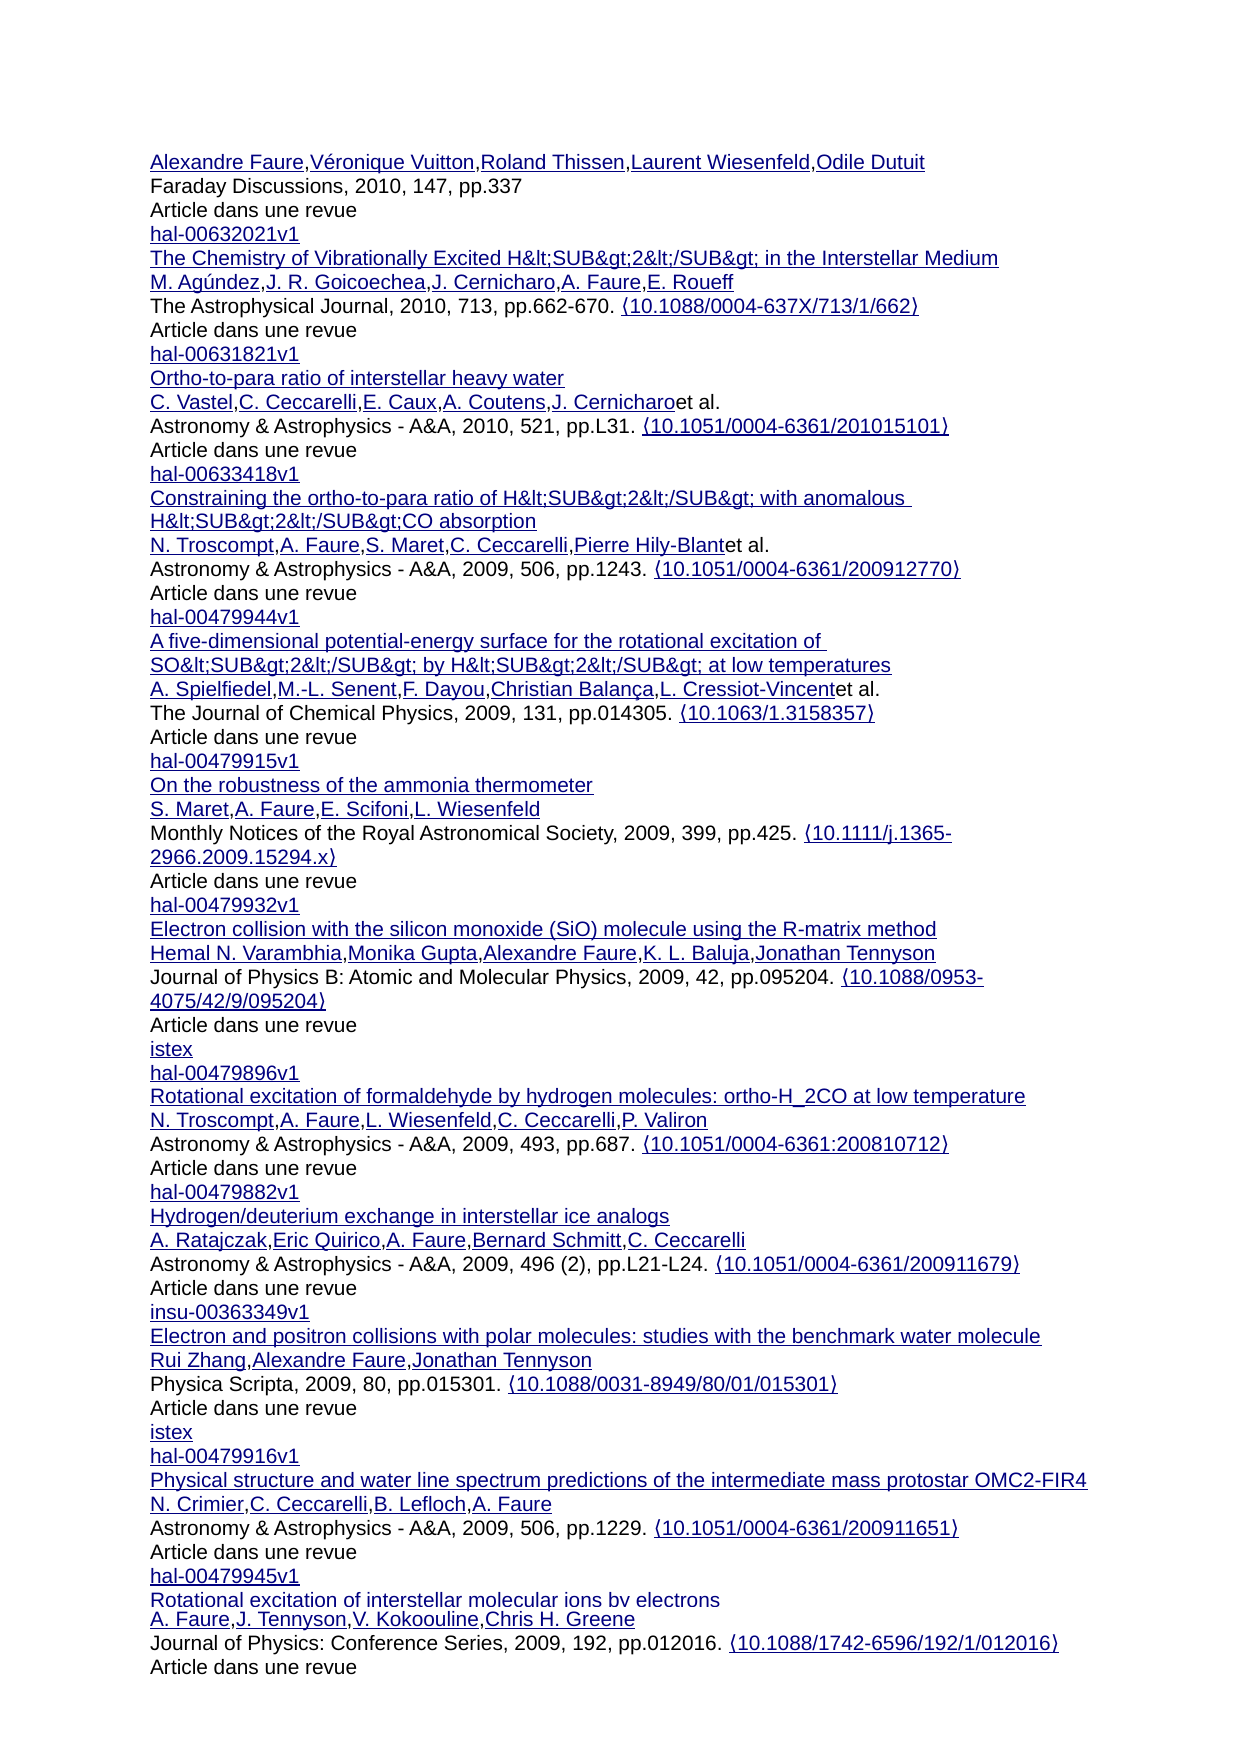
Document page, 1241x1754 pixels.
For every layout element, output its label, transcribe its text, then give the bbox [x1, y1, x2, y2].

table_cell Constraining the ortho-to-para ratio of H&lt;SUB&gt;2&lt;/SUB&gt; with anomalous H&lt;SUB&gt;2&lt;/SUB&gt;CO absorption N. Troscompt,A. Faure,S. Maret,C. Ceccarelli,Pierre Hily-Blantet al. Astronomy & Astrophysics - A&A, 2009, 506, pp.1243. ⟨10.1051/0004-6361/200912770⟩ Article dans une revue hal-00479944v1 [150, 485, 1090, 629]
table_cell Ortho-to-para ratio of interstellar heavy water C. Vastel,C. Ceccarelli,E. Caux,A. Coutens,J. Cernicharoet al. Astronomy & Astrophysics - A&A, 2010, 521, pp.L31. ⟨10.1051/0004-6361/201015101⟩ Article dans une revue hal-00633418v1 [150, 366, 1090, 485]
table_cell Electron and positron collisions with polar molecules: studies with the benchmark water molecule Rui Zhang,Alexandre Faure,Jonathan Tennyson Physica Scripta, 2009, 80, pp.015301. ⟨10.1088/0031-8949/80/01/015301⟩ Article dans une revue istex hal-00479916v1 [150, 1324, 1090, 1468]
table_cell A five-dimensional potential-energy surface for the rotational excitation of SO&lt;SUB&gt;2&lt;/SUB&gt; by H&lt;SUB&gt;2&lt;/SUB&gt; at low temperatures A. Spielfiedel,M.-L. Senent,F. Dayou,Christian Balança,L. Cressiot-Vincentet al. The Journal of Chemical Physics, 2009, 131, pp.014305. ⟨10.1063/1.3158357⟩ Article dans une revue hal-00479915v1 [150, 629, 1090, 773]
table_cell Rotational excitation of interstellar molecular ions by electrons A. Faure,J. Tennyson,V. Kokoouline,Chris H. Greene Journal of Physics: Conference Series, 2009, 192, pp.012016. ⟨10.1088/1742-6596/192/1/012016⟩ Article dans une revue [150, 1588, 1090, 1679]
table_cell Electron collision with the silicon monoxide (SiO) molecule using the R-matrix method Hemal N. Varambhia,Monika Gupta,Alexandre Faure,K. L. Baluja,Jonathan Tennyson Journal of Physics B: Atomic and Molecular Physics, 2009, 42, pp.095204. ⟨10.1088/0953-4075/42/9/095204⟩ Article dans une revue istex hal-00479896v1 [150, 917, 1090, 1084]
table_cell Alexandre Faure,Véronique Vuitton,Roland Thissen,Laurent Wiesenfeld,Odile Dutuit Faraday Discussions, 2010, 147, pp.337 Article dans une revue hal-00632021v1 [150, 150, 1090, 246]
table_cell Rotational excitation of formaldehyde by hydrogen molecules: ortho-H_2CO at low temperature N. Troscompt,A. Faure,L. Wiesenfeld,C. Ceccarelli,P. Valiron Astronomy & Astrophysics - A&A, 2009, 493, pp.687. ⟨10.1051/0004-6361:200810712⟩ Article dans une revue hal-00479882v1 [150, 1084, 1090, 1204]
table_cell Physical structure and water line spectrum predictions of the intermediate mass protostar OMC2-FIR4 N. Crimier,C. Ceccarelli,B. Lefloch,A. Faure Astronomy & Astrophysics - A&A, 2009, 506, pp.1229. ⟨10.1051/0004-6361/200911651⟩ Article dans une revue hal-00479945v1 [150, 1468, 1090, 1587]
table_cell Hydrogen/deuterium exchange in interstellar ice analogs A. Ratajczak,Eric Quirico,A. Faure,Bernard Schmitt,C. Ceccarelli Astronomy & Astrophysics - A&A, 2009, 496 (2), pp.L21-L24. ⟨10.1051/0004-6361/200911679⟩ Article dans une revue insu-00363349v1 [150, 1204, 1090, 1324]
table_cell On the robustness of the ammonia thermometer S. Maret,A. Faure,E. Scifoni,L. Wiesenfeld Monthly Notices of the Royal Astronomical Society, 2009, 399, pp.425. ⟨10.1111/j.1365-2966.2009.15294.x⟩ Article dans une revue hal-00479932v1 [150, 773, 1090, 917]
table_cell The Chemistry of Vibrationally Excited H&lt;SUB&gt;2&lt;/SUB&gt; in the Interstellar Medium M. Agúndez,J. R. Goicoechea,J. Cernicharo,A. Faure,E. Roueff The Astrophysical Journal, 2010, 713, pp.662-670. ⟨10.1088/0004-637X/713/1/662⟩ Article dans une revue hal-00631821v1 [150, 246, 1090, 366]
